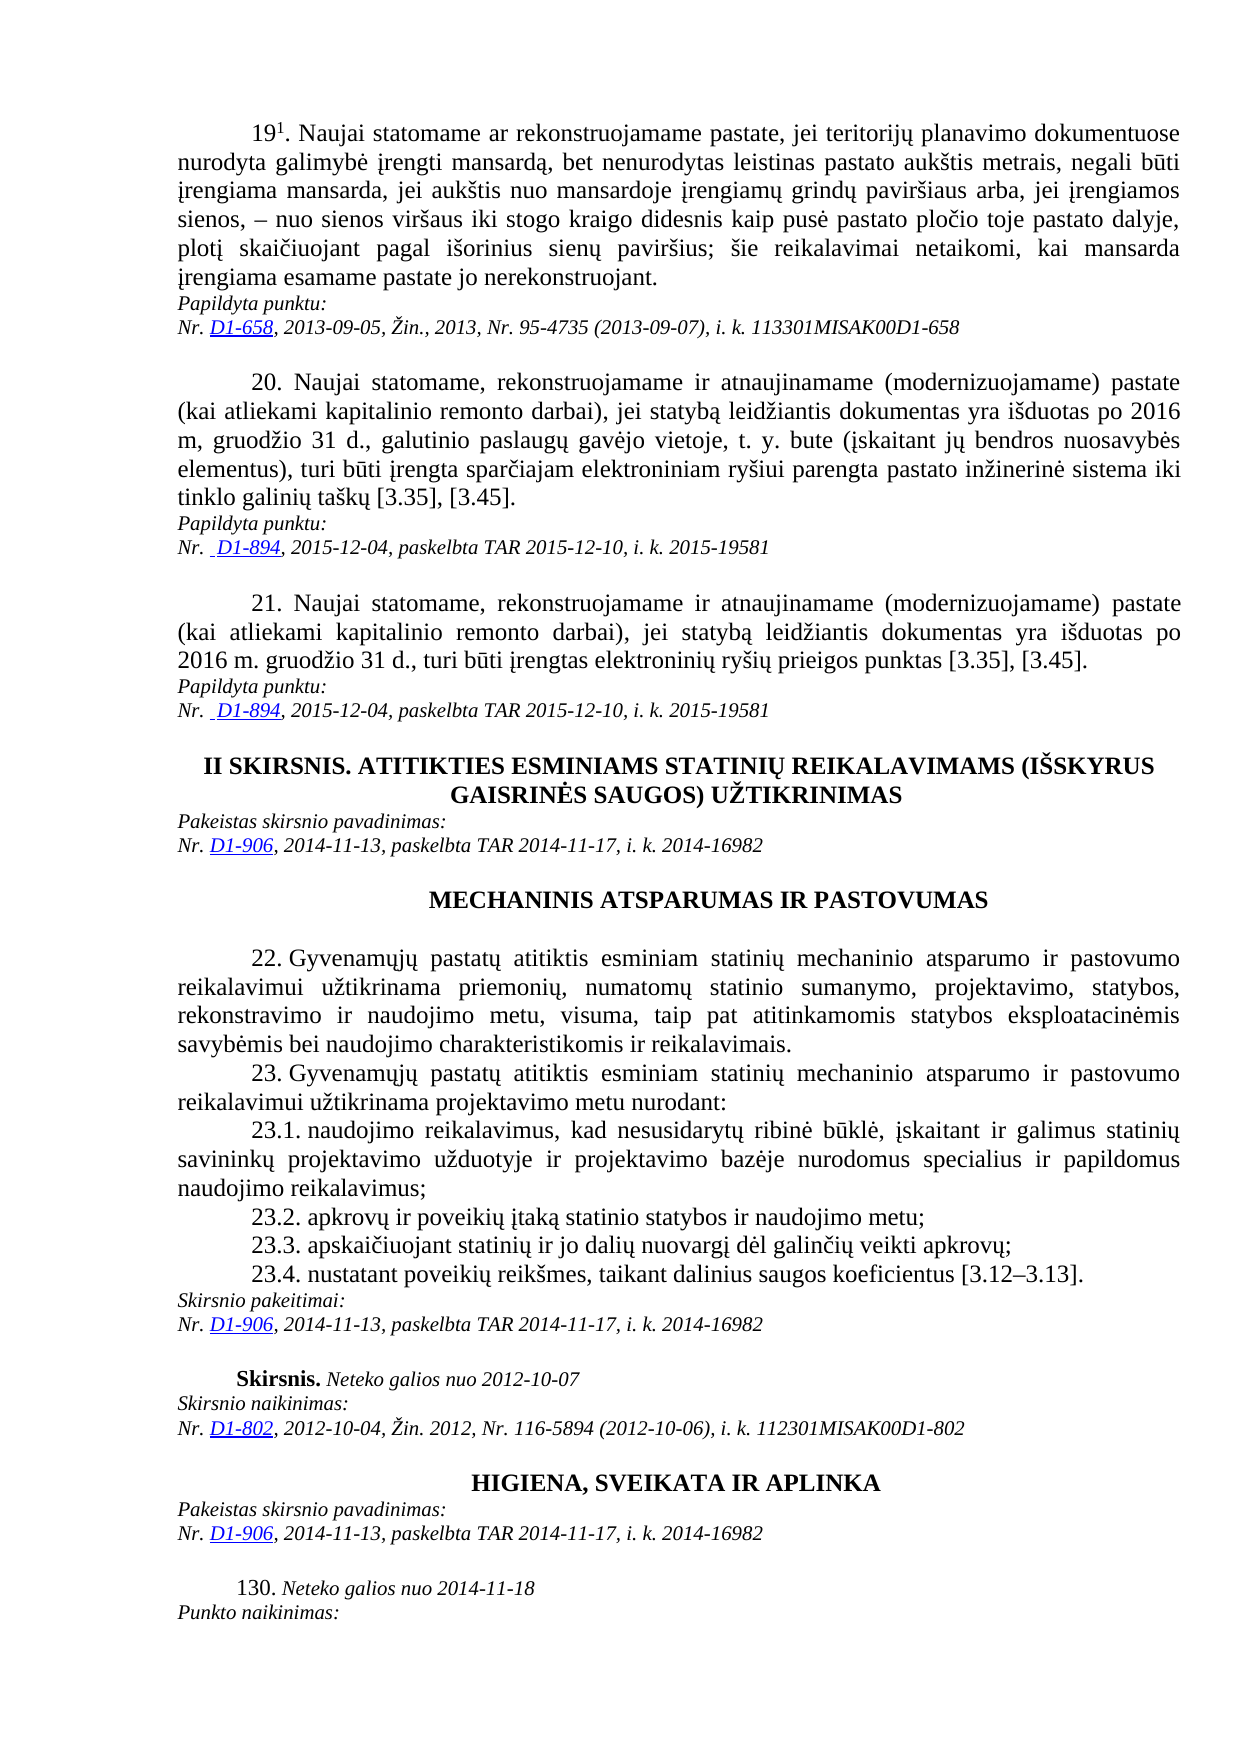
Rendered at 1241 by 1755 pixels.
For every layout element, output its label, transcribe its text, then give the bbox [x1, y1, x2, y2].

text Papildyta punktu: [177, 511, 1181, 535]
text 130. Neteko galios nuo 2014-11-18 [177, 1574, 1181, 1600]
text Nr. D1-658, 2013-09-05, Žin., 2013, Nr. 95-4735 (2013-09-07), i. k. 113301MISAK00D1-658 [177, 315, 1181, 339]
text 22. Gyvenamųjų pastatų atitiktis esminiam statinių mechaninio atsparumo ir pastovumo reikalavimui užtikrinama priemonių, numatomų statinio sumanymo, projektavimo, statybos, rekonstravimo ir naudojimo metu, visuma, taip pat atitinkamomis statybos eksploatacinėmis savybėmis bei naudojimo charakteristikomis ir reikalavimais. [177, 943, 1181, 1058]
text Nr. D1-894, 2015-12-04, paskelbta TAR 2015-12-10, i. k. 2015-19581 [177, 698, 1181, 722]
text 21. Naujai statomame, rekonstruojamame ir atnaujinamame (modernizuojamame) pastate (kai atliekami kapitalinio remonto darbai), jei statybą leidžiantis dokumentas yra išduotas po 2016 m. gruodžio 31 d., turi būti įrengtas elektroninių ryšių prieigos punktas [3.35], [3.45]. [177, 588, 1181, 674]
text MECHANINIS ATSPARUMAS IR PASTOVUMAS [177, 886, 1181, 914]
text Skirsnio pakeitimai: [177, 1288, 1181, 1312]
text HIGIENA, SVEIKATA IR APLINKA [177, 1468, 1181, 1497]
text Pakeistas skirsnio pavadinimas: [177, 1497, 1181, 1521]
text Nr. D1-802, 2012-10-04, Žin. 2012, Nr. 116-5894 (2012-10-06), i. k. 112301MISAK00D1-802 [177, 1415, 1181, 1439]
text 20. Naujai statomame, rekonstruojamame ir atnaujinamame (modernizuojamame) pastate (kai atliekami kapitalinio remonto darbai), jei statybą leidžiantis dokumentas yra išduotas po 2016 m, gruodžio 31 d., galutinio paslaugų gavėjo vietoje, t. y. bute (įskaitant jų bendros nuosavybės elementus), turi būti įrengta sparčiajam elektroniniam ryšiui parengta pastato inžinerinė sistema iki tinklo galinių taškų [3.35], [3.45]. [177, 367, 1181, 511]
text Nr. D1-906, 2014-11-13, paskelbta TAR 2014-11-17, i. k. 2014-16982 [177, 833, 1181, 857]
text Punkto naikinimas: [177, 1600, 1181, 1624]
text Nr. D1-894, 2015-12-04, paskelbta TAR 2015-12-10, i. k. 2015-19581 [177, 535, 1181, 559]
text Skirsnio naikinimas: [177, 1391, 1181, 1415]
text 23.4. nustatant poveikių reikšmes, taikant dalinius saugos koeficientus [3.12–3.13]. [177, 1259, 1181, 1288]
text 23.1. naudojimo reikalavimus, kad nesusidarytų ribinė būklė, įskaitant ir galimus statinių savininkų projektavimo užduotyje ir projektavimo bazėje nurodomus specialius ir papildomus naudojimo reikalavimus; [177, 1116, 1181, 1202]
text Papildyta punktu: [177, 674, 1181, 698]
text 23.3. apskaičiuojant statinių ir jo dalių nuovargį dėl galinčių veikti apkrovų; [177, 1231, 1181, 1259]
text Skirsnis. Neteko galios nuo 2012-10-07 [177, 1365, 1181, 1391]
text Nr. D1-906, 2014-11-13, paskelbta TAR 2014-11-17, i. k. 2014-16982 [177, 1521, 1181, 1545]
text Papildyta punktu: [177, 291, 1181, 315]
text 191. Naujai statomame ar rekonstruojamame pastate, jei teritorijų planavimo dokumentuose nurodyta galimybė įrengti mansardą, bet nenurodytas leistinas pastato aukštis metrais, negali būti įrengiama mansarda, jei aukštis nuo mansardoje įrengiamų grindų paviršiaus arba, jei įrengiamos sienos, – nuo sienos viršaus iki stogo kraigo didesnis kaip pusė pastato pločio toje pastato dalyje, plotį skaičiuojant pagal išorinius sienų paviršius; šie reikalavimai netaikomi, kai mansarda įrengiama esamame pastate jo nerekonstruojant. [177, 118, 1181, 291]
text Pakeistas skirsnio pavadinimas: [177, 809, 1181, 833]
text 23.2. apkrovų ir poveikių įtaką statinio statybos ir naudojimo metu; [177, 1202, 1181, 1231]
text II SKIRSNIS. ATITIKTIES ESMINIAMS STATINIŲ REIKALAVIMAMS (IŠSKYRUS GAISRINĖS SAUGOS) UŽTIKRINIMAS [177, 751, 1181, 809]
text 23. Gyvenamųjų pastatų atitiktis esminiam statinių mechaninio atsparumo ir pastovumo reikalavimui užtikrinama projektavimo metu nurodant: [177, 1058, 1181, 1116]
text Nr. D1-906, 2014-11-13, paskelbta TAR 2014-11-17, i. k. 2014-16982 [177, 1312, 1181, 1336]
